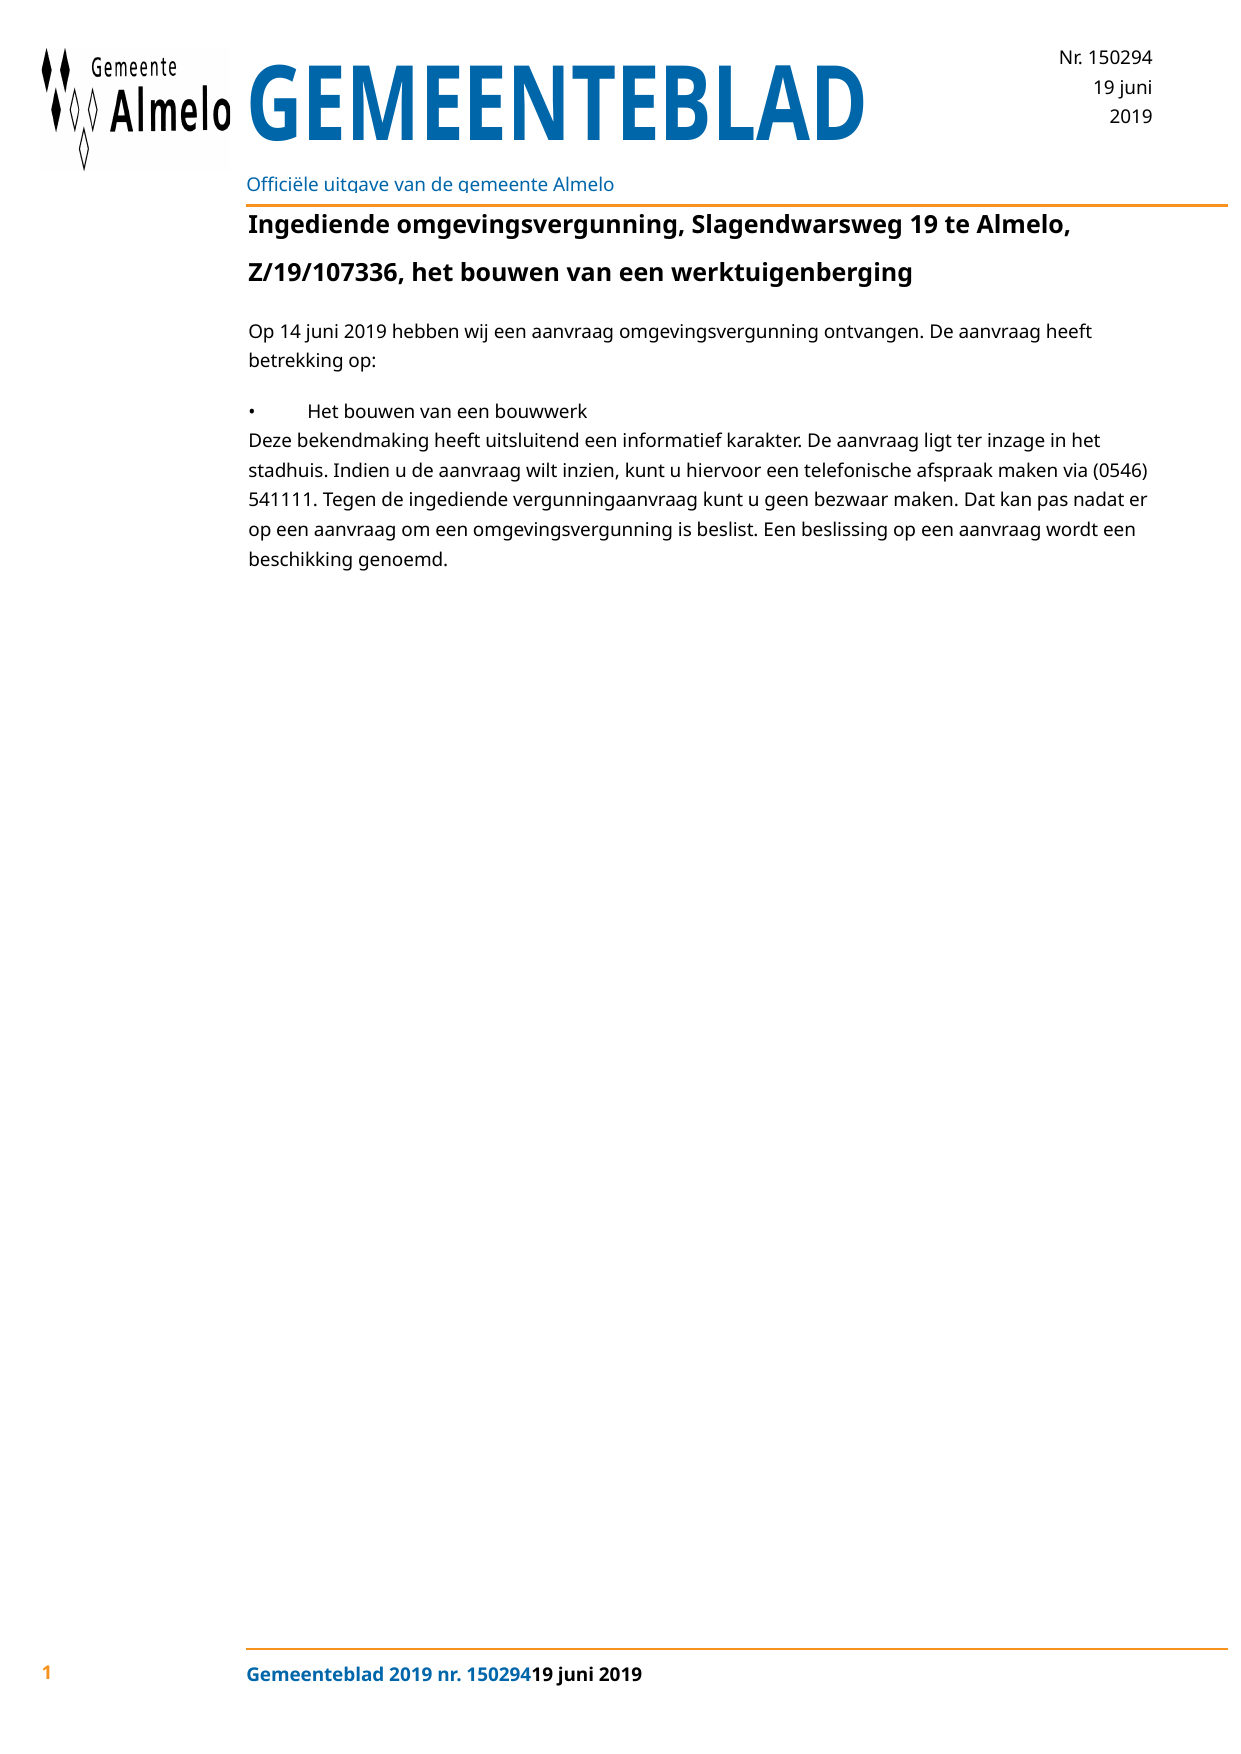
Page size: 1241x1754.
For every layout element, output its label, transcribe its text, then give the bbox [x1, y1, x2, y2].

text Ingediende omgevingsvergunning, Slagendwarsweg 19 te Almelo, Z/19/107336, het bouwen van een werktuigenberging [248, 207, 1152, 288]
list Het bouwen van een bouwwerk [248, 398, 1152, 424]
picture [41, 47, 231, 172]
text Deze bekendmaking heeft uitsluitend een informatief karakter. De aanvraag ligt ter inzage in het stadhuis. Indien u de aanvraag wilt inzien, kunt u hiervoor een telefonische afspraak maken via (0546) 541111. Tegen de ingediende vergunningaanvraag kunt u geen bezwaar maken. Dat kan pas nadat er op een aanvraag om een omgevingsvergunning is beslist. Een beslissing op een aanvraag wordt een beschikking genoemd. [248, 427, 1152, 572]
text Op 14 juni 2019 hebben wij een aanvraag omgevingsvergunning ontvangen. De aanvraag heeft betrekking op: [248, 318, 1152, 373]
